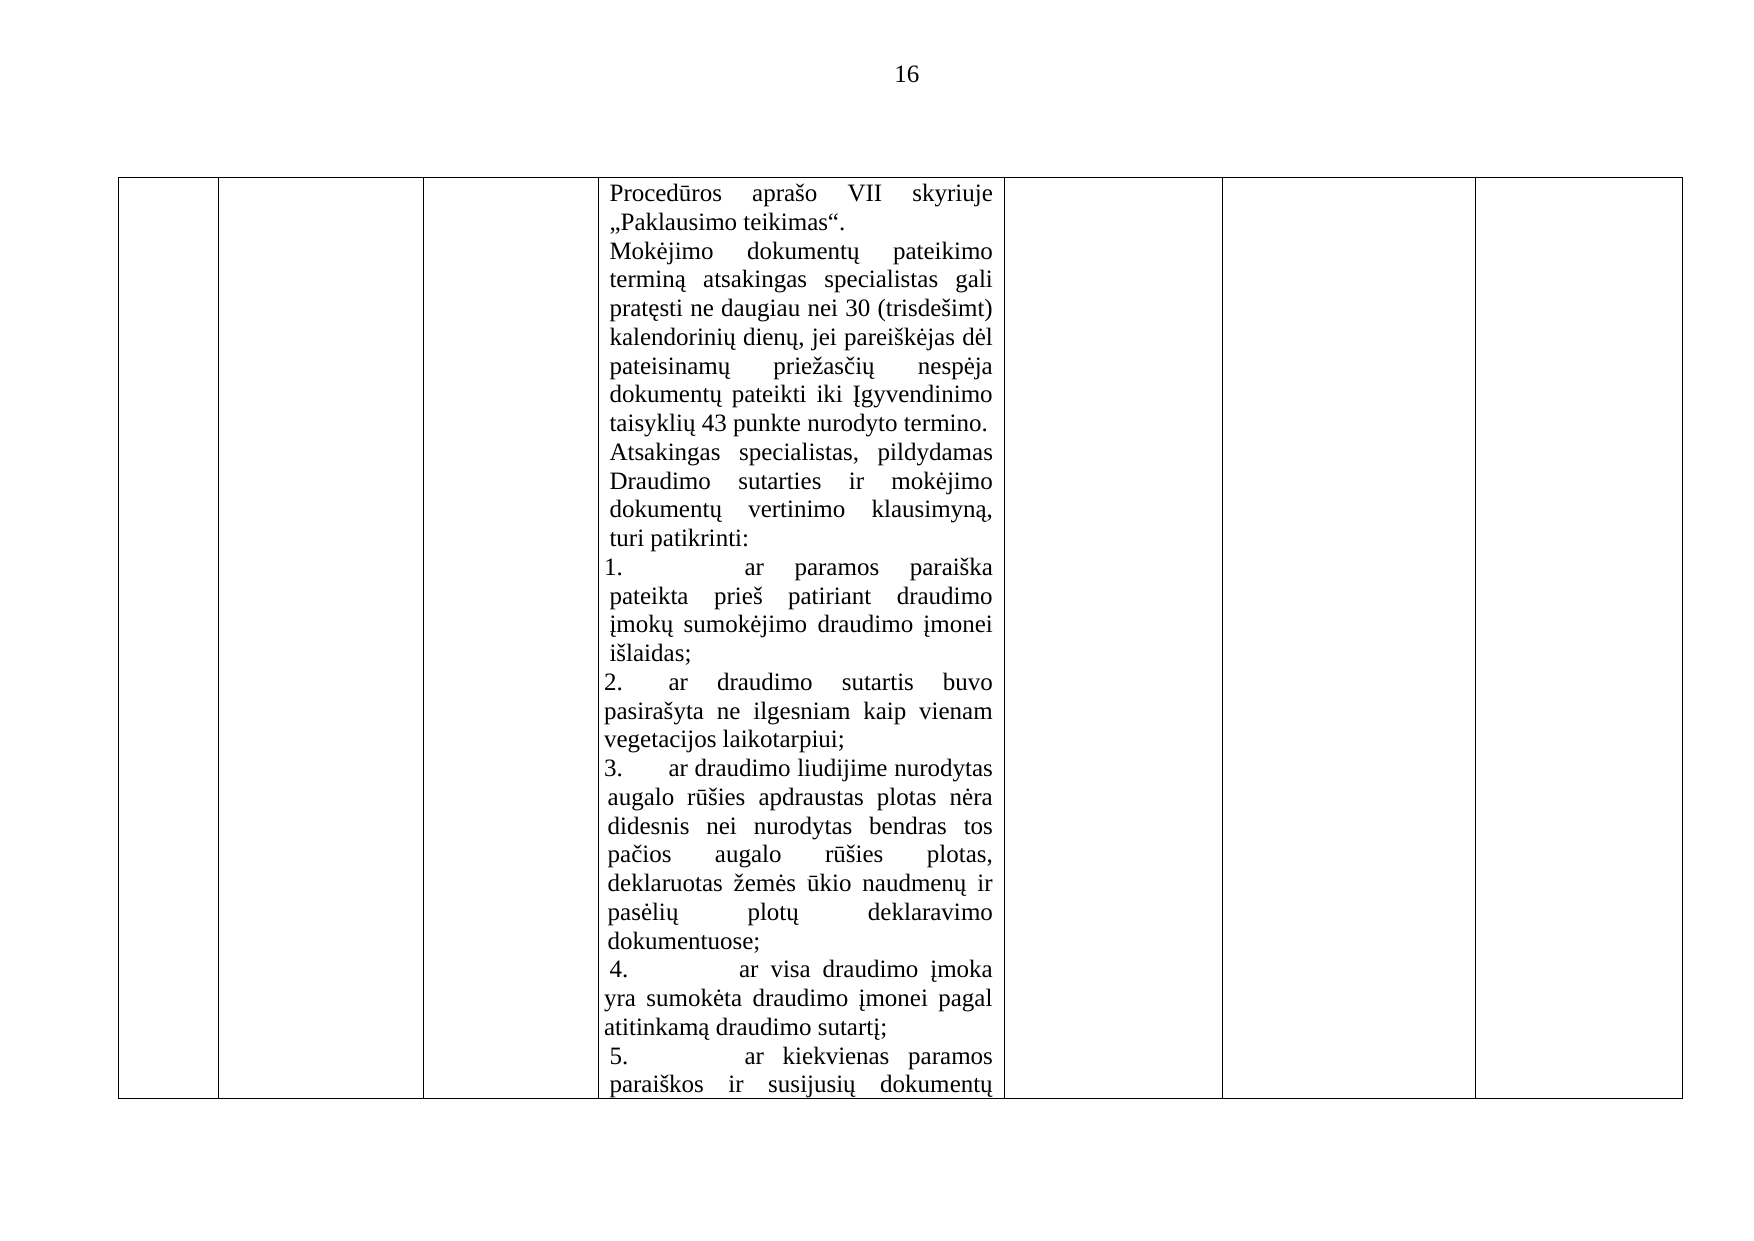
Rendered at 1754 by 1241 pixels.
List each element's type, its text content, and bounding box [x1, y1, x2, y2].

table_cell [1223, 178, 1475, 1098]
table_cell [424, 178, 598, 1098]
table_cell Procedūros aprašo VII skyriuje „Paklausimo teikimas“. Mokėjimo dokumentų pateikimo terminą atsakingas specialistas gali pratęsti ne daugiau nei 30 (trisdešimt) kalendorinių dienų, jei pareiškėjas dėl pateisinamų priežasčių nespėja dokumentų pateikti iki Įgyvendinimo taisyklių 43 punkte nurodyto termino. Atsakingas specialistas, pildydamas Draudimo sutarties ir mokėjimo dokumentų vertinimo klausimyną, turi patikrinti: 1. ar paramos paraiška pateikta prieš patiriant draudimo įmokų sumokėjimo draudimo įmonei išlaidas; 2. ar draudimo sutartis buvo pasirašyta ne ilgesniam kaip vienam vegetacijos laikotarpiui; 3. ar draudimo liudijime nurodytas augalo rūšies apdraustas plotas nėra didesnis nei nurodytas bendras tos pačios augalo rūšies plotas, deklaruotas žemės ūkio naudmenų ir pasėlių plotų deklaravimo dokumentuose; 4. ar visa draudimo įmoka yra sumokėta draudimo įmonei pagal atitinkamą draudimo sutartį; 5. ar kiekvienas paramos paraiškos ir susijusių dokumentų [599, 178, 1004, 1098]
table_cell [119, 178, 218, 1098]
table_cell [1476, 178, 1682, 1098]
table_cell [1005, 178, 1222, 1098]
table_cell [219, 178, 423, 1098]
